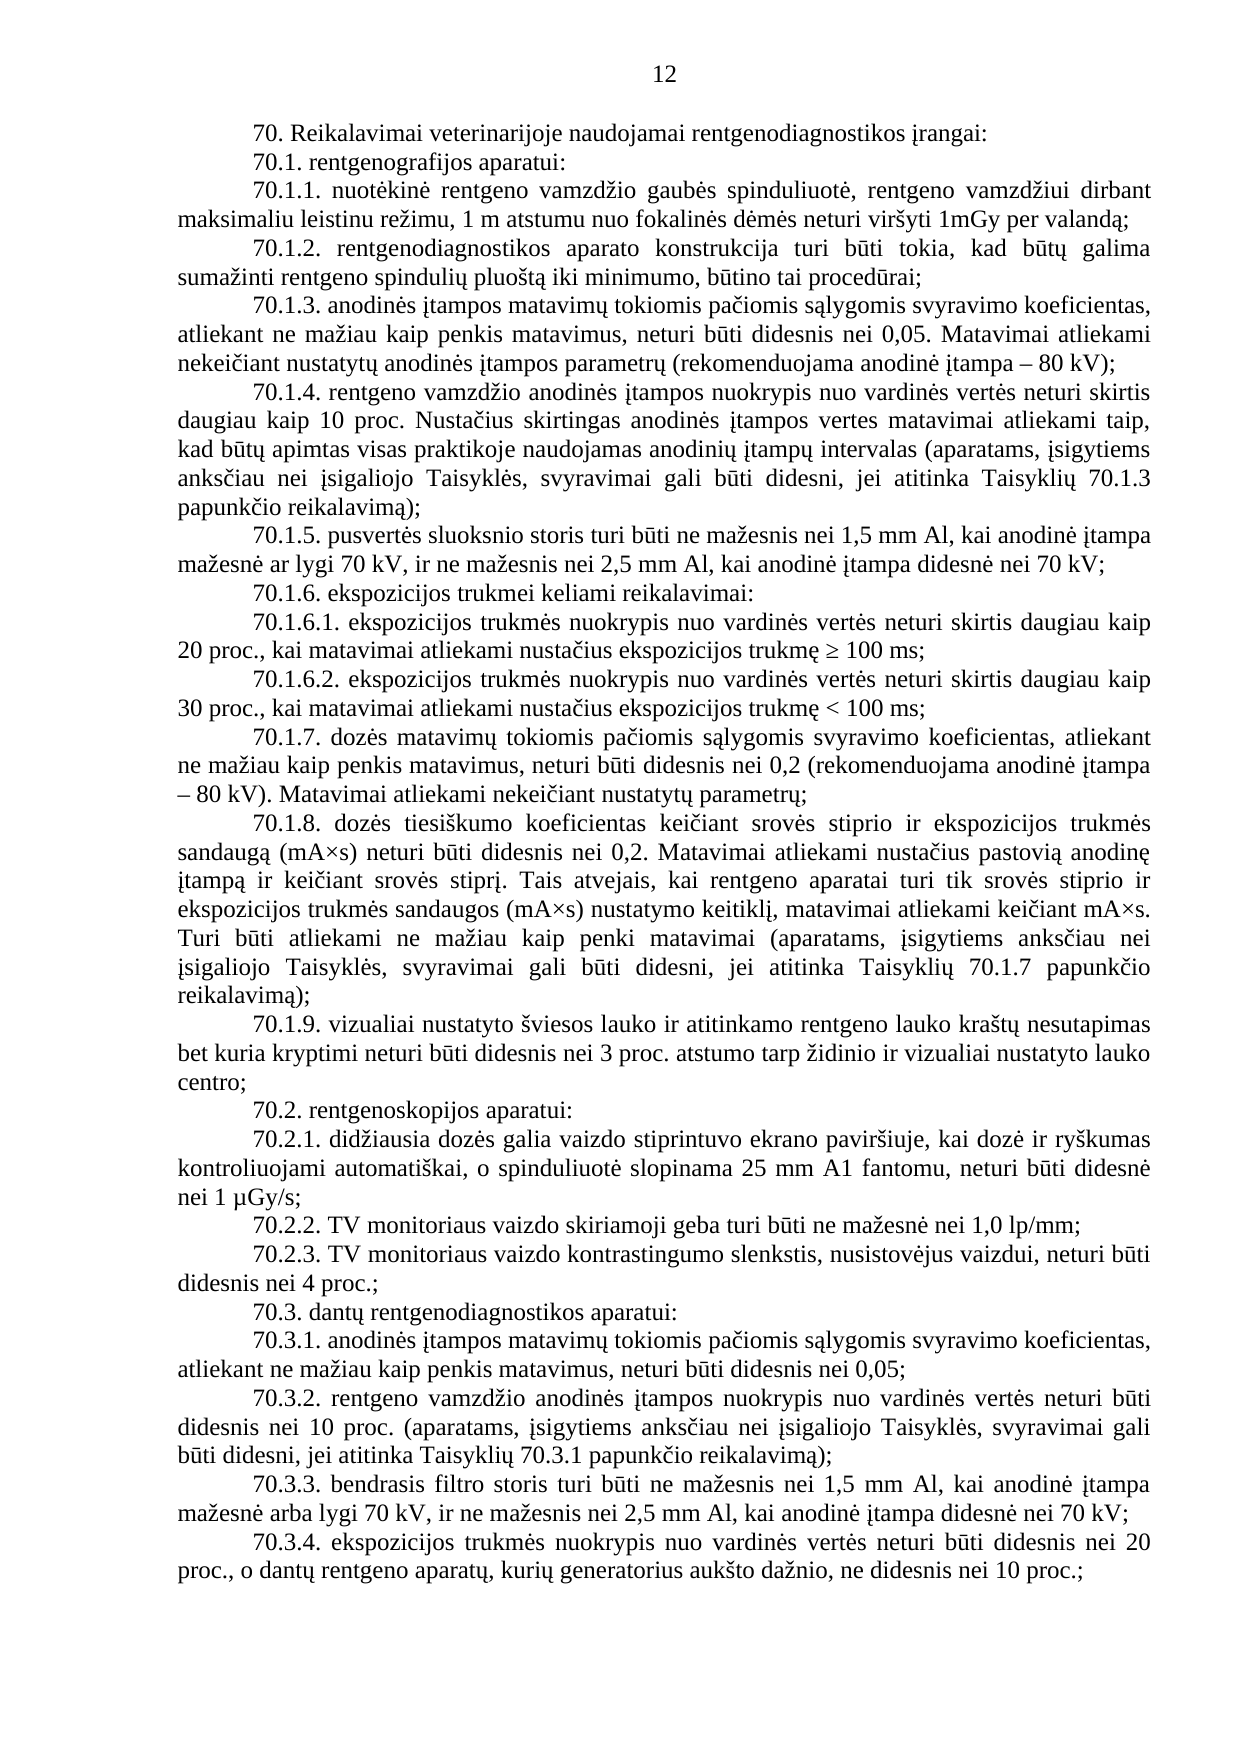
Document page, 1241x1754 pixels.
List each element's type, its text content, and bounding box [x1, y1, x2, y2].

text 70.3.2. rentgeno vamzdžio anodinės įtampos nuokrypis nuo vardinės vertės neturi būti didesnis nei 10 proc. (aparatams, įsigytiems anksčiau nei įsigaliojo Taisyklės, svyravimai gali būti didesni, jei atitinka Taisyklių 70.3.1 papunkčio reikalavimą); [177, 1383, 1152, 1469]
text 70.1. rentgenografijos aparatui: [177, 147, 1152, 176]
text 70.1.6. ekspozicijos trukmei keliami reikalavimai: [177, 578, 1152, 607]
text 70.1.2. rentgenodiagnostikos aparato konstrukcija turi būti tokia, kad būtų galima sumažinti rentgeno spindulių pluoštą iki minimumo, būtino tai procedūrai; [177, 233, 1152, 291]
text 70.1.1. nuotėkinė rentgeno vamzdžio gaubės spinduliuotė, rentgeno vamzdžiui dirbant maksimaliu leistinu režimu, 1 m atstumu nuo fokalinės dėmės neturi viršyti 1mGy per valandą; [177, 176, 1152, 233]
text 70.1.3. anodinės įtampos matavimų tokiomis pačiomis sąlygomis svyravimo koeficientas, atliekant ne mažiau kaip penkis matavimus, neturi būti didesnis nei 0,05. Matavimai atliekami nekeičiant nustatytų anodinės įtampos parametrų (rekomenduojama anodinė įtampa – 80 kV); [177, 291, 1152, 377]
text 70.1.7. dozės matavimų tokiomis pačiomis sąlygomis svyravimo koeficientas, atliekant ne mažiau kaip penkis matavimus, neturi būti didesnis nei 0,2 (rekomenduojama anodinė įtampa – 80 kV). Matavimai atliekami nekeičiant nustatytų parametrų; [177, 722, 1152, 808]
text 70.1.6.2. ekspozicijos trukmės nuokrypis nuo vardinės vertės neturi skirtis daugiau kaip 30 proc., kai matavimai atliekami nustačius ekspozicijos trukmę < 100 ms; [177, 664, 1152, 722]
text 70.1.4. rentgeno vamzdžio anodinės įtampos nuokrypis nuo vardinės vertės neturi skirtis daugiau kaip 10 proc. Nustačius skirtingas anodinės įtampos vertes matavimai atliekami taip, kad būtų apimtas visas praktikoje naudojamas anodinių įtampų intervalas (aparatams, įsigytiems anksčiau nei įsigaliojo Taisyklės, svyravimai gali būti didesni, jei atitinka Taisyklių 70.1.3 papunkčio reikalavimą); [177, 377, 1152, 521]
text 70.3. dantų rentgenodiagnostikos aparatui: [177, 1297, 1152, 1326]
text 70.2.3. TV monitoriaus vaizdo kontrastingumo slenkstis, nusistovėjus vaizdui, neturi būti didesnis nei 4 proc.; [177, 1239, 1152, 1297]
text 70.1.9. vizualiai nustatyto šviesos lauko ir atitinkamo rentgeno lauko kraštų nesutapimas bet kuria kryptimi neturi būti didesnis nei 3 proc. atstumo tarp židinio ir vizualiai nustatyto lauko centro; [177, 1009, 1152, 1096]
text 70.1.6.1. ekspozicijos trukmės nuokrypis nuo vardinės vertės neturi skirtis daugiau kaip 20 proc., kai matavimai atliekami nustačius ekspozicijos trukmę ≥ 100 ms; [177, 607, 1152, 664]
text 70.2.2. TV monitoriaus vaizdo skiriamoji geba turi būti ne mažesnė nei 1,0 lp/mm; [177, 1211, 1152, 1239]
text 70.3.4. ekspozicijos trukmės nuokrypis nuo vardinės vertės neturi būti didesnis nei 20 proc., o dantų rentgeno aparatų, kurių generatorius aukšto dažnio, ne didesnis nei 10 proc.; [177, 1527, 1152, 1584]
text 70.1.8. dozės tiesiškumo koeficientas keičiant srovės stiprio ir ekspozicijos trukmės sandaugą (mA×s) neturi būti didesnis nei 0,2. Matavimai atliekami nustačius pastovią anodinę įtampą ir keičiant srovės stiprį. Tais atvejais, kai rentgeno aparatai turi tik srovės stiprio ir ekspozicijos trukmės sandaugos (mA×s) nustatymo keitiklį, matavimai atliekami keičiant mA×s. Turi būti atliekami ne mažiau kaip penki matavimai (aparatams, įsigytiems anksčiau nei įsigaliojo Taisyklės, svyravimai gali būti didesni, jei atitinka Taisyklių 70.1.7 papunkčio reikalavimą); [177, 808, 1152, 1009]
text 70.3.1. anodinės įtampos matavimų tokiomis pačiomis sąlygomis svyravimo koeficientas, atliekant ne mažiau kaip penkis matavimus, neturi būti didesnis nei 0,05; [177, 1326, 1152, 1383]
text 70.2. rentgenoskopijos aparatui: [177, 1096, 1152, 1124]
text 70.1.5. pusvertės sluoksnio storis turi būti ne mažesnis nei 1,5 mm Al, kai anodinė įtampa mažesnė ar lygi 70 kV, ir ne mažesnis nei 2,5 mm Al, kai anodinė įtampa didesnė nei 70 kV; [177, 521, 1152, 578]
text 70. Reikalavimai veterinarijoje naudojamai rentgenodiagnostikos įrangai: [177, 118, 1152, 147]
text 70.3.3. bendrasis filtro storis turi būti ne mažesnis nei 1,5 mm Al, kai anodinė įtampa mažesnė arba lygi 70 kV, ir ne mažesnis nei 2,5 mm Al, kai anodinė įtampa didesnė nei 70 kV; [177, 1469, 1152, 1527]
text 70.2.1. didžiausia dozės galia vaizdo stiprintuvo ekrano paviršiuje, kai dozė ir ryškumas kontroliuojami automatiškai, o spinduliuotė slopinama 25 mm A1 fantomu, neturi būti didesnė nei 1 µGy/s; [177, 1124, 1152, 1211]
